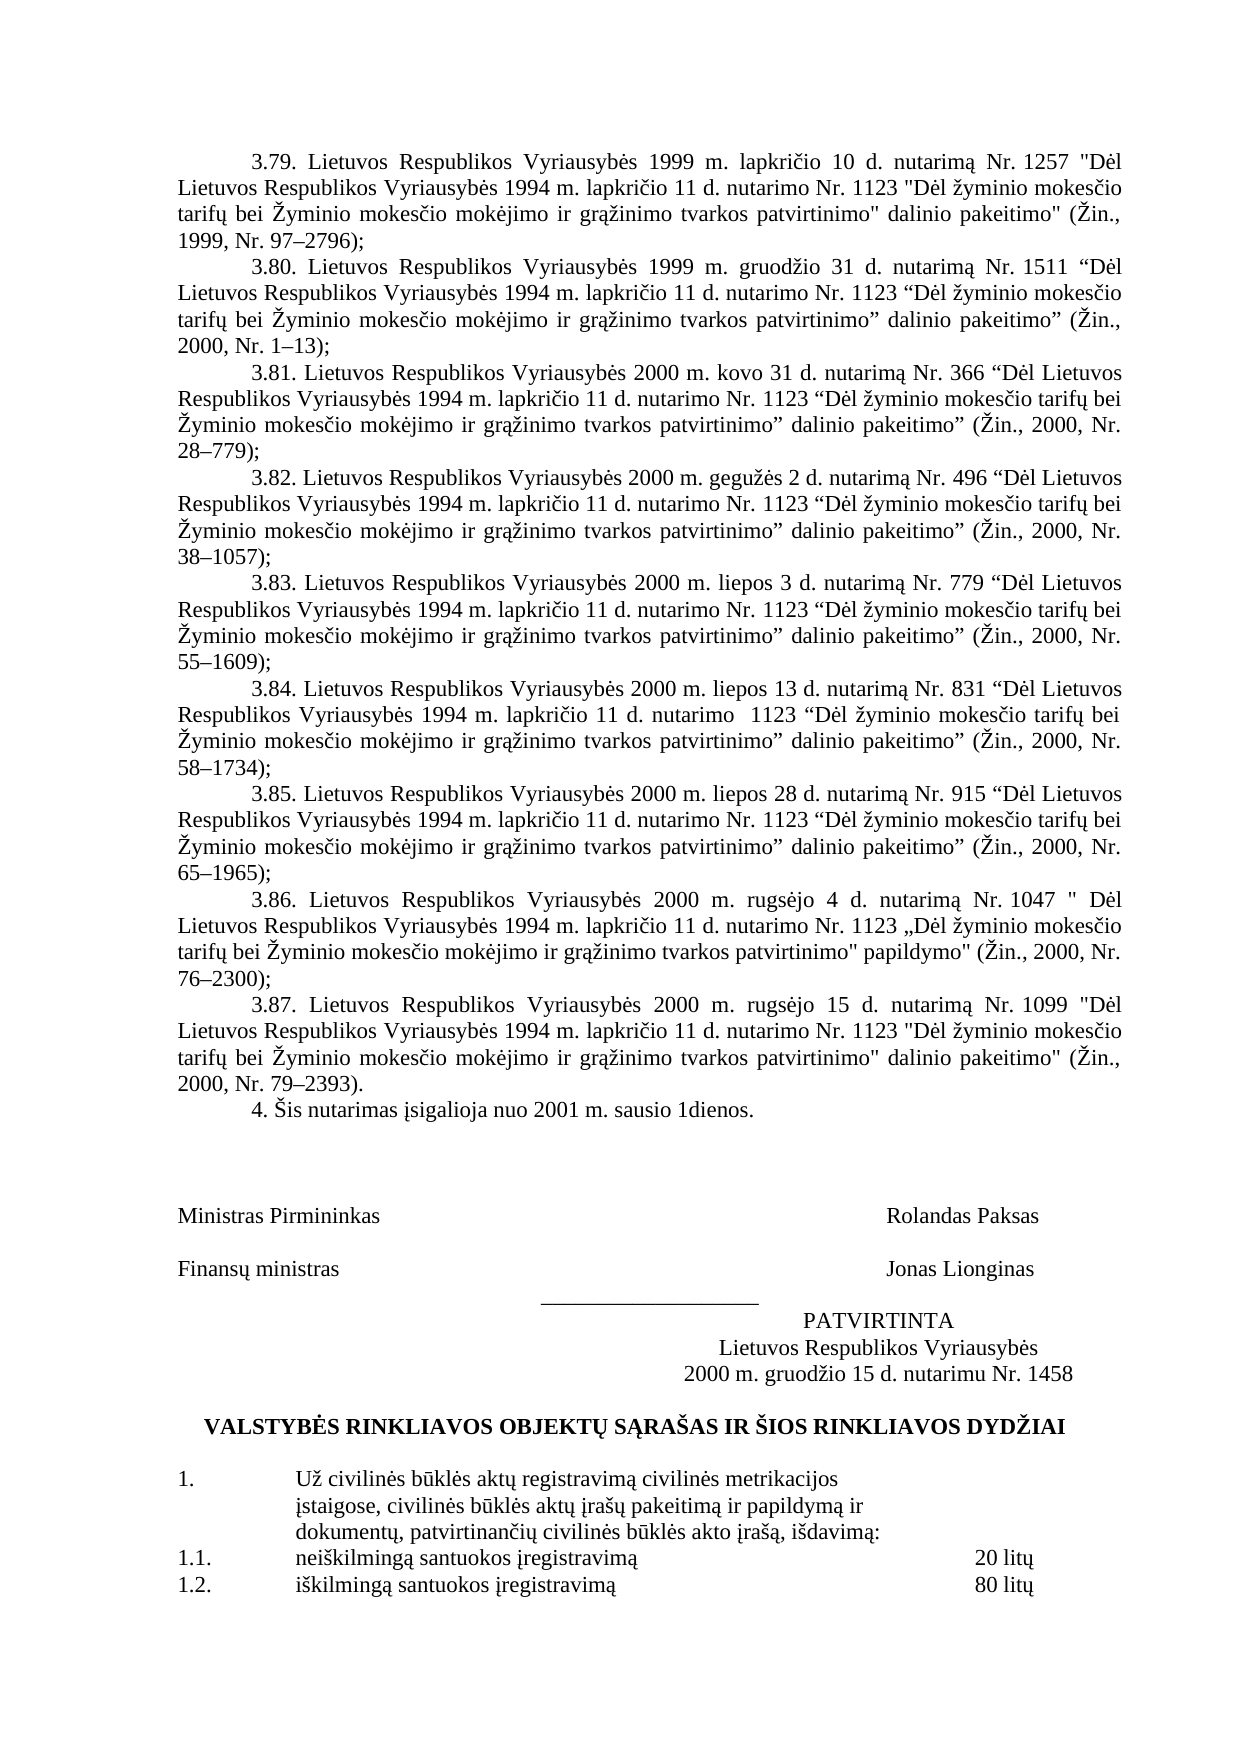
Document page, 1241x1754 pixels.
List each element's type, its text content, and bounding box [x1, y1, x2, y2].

text 3.84. Lietuvos Respublikos Vyriausybės 2000 m. liepos 13 d. nutarimą Nr. 831 “Dėl Lietuvos Respublikos Vyriausybės 1994 m. lapkričio 11 d. nutarimo 1123 “Dėl žyminio mokesčio tarifų bei Žyminio mokesčio mokėjimo ir grąžinimo tvarkos patvirtinimo” dalinio pakeitimo” (Žin., 2000, Nr. 58–1734); [177, 675, 1122, 780]
text Finansų ministras Jonas Lionginas [177, 1254, 1122, 1281]
text VALSTYBĖS RINKLIAVOS OBJEKTŲ SĄRAŠAS IR ŠIOS RINKLIAVOS DYDŽIAI [177, 1413, 1093, 1439]
text ___________________ [177, 1281, 1122, 1307]
text Ministras Pirmininkas Rolandas Paksas [177, 1202, 1122, 1228]
text 3.86. Lietuvos Respublikos Vyriausybės 2000 m. rugsėjo 4 d. nutarimą Nr. 1047 " Dėl Lietuvos Respublikos Vyriausybės 1994 m. lapkričio 11 d. nutarimo Nr. 1123 „Dėl žyminio mokesčio tarifų bei Žyminio mokesčio mokėjimo ir grąžinimo tvarkos patvirtinimo" papildymo" (Žin., 2000, Nr. 76–2300); [177, 886, 1122, 991]
text 1. Už civilinės būklės aktų registravimą civilinės metrikacijos įstaigose, civilinės būklės aktų įrašų pakeitimą ir papildymą ir dokumentų, patvirtinančių civilinės būklės akto įrašą, išdavimą: [177, 1465, 916, 1544]
text 1.2. iškilmingą santuokos įregistravimą 80 litų [177, 1571, 1122, 1597]
text 3.81. Lietuvos Respublikos Vyriausybės 2000 m. kovo 31 d. nutarimą Nr. 366 “Dėl Lietuvos Respublikos Vyriausybės 1994 m. lapkričio 11 d. nutarimo Nr. 1123 “Dėl žyminio mokesčio tarifų bei Žyminio mokesčio mokėjimo ir grąžinimo tvarkos patvirtinimo” dalinio pakeitimo” (Žin., 2000, Nr. 28–779); [177, 358, 1122, 464]
text 3.80. Lietuvos Respublikos Vyriausybės 1999 m. gruodžio 31 d. nutarimą Nr. 1511 “Dėl Lietuvos Respublikos Vyriausybės 1994 m. lapkričio 11 d. nutarimo Nr. 1123 “Dėl žyminio mokesčio tarifų bei Žyminio mokesčio mokėjimo ir grąžinimo tvarkos patvirtinimo” dalinio pakeitimo” (Žin., 2000, Nr. 1–13); [177, 253, 1122, 358]
text Lietuvos Respublikos Vyriausybės 2000 m. gruodžio 15 d. nutarimu Nr. 1458 [635, 1334, 1122, 1386]
text 3.85. Lietuvos Respublikos Vyriausybės 2000 m. liepos 28 d. nutarimą Nr. 915 “Dėl Lietuvos Respublikos Vyriausybės 1994 m. lapkričio 11 d. nutarimo Nr. 1123 “Dėl žyminio mokesčio tarifų bei Žyminio mokesčio mokėjimo ir grąžinimo tvarkos patvirtinimo” dalinio pakeitimo” (Žin., 2000, Nr. 65–1965); [177, 780, 1122, 886]
text 3.87. Lietuvos Respublikos Vyriausybės 2000 m. rugsėjo 15 d. nutarimą Nr. 1099 "Dėl Lietuvos Respublikos Vyriausybės 1994 m. lapkričio 11 d. nutarimo Nr. 1123 "Dėl žyminio mokesčio tarifų bei Žyminio mokesčio mokėjimo ir grąžinimo tvarkos patvirtinimo" dalinio pakeitimo" (Žin., 2000, Nr. 79–2393). [177, 991, 1122, 1096]
text 3.83. Lietuvos Respublikos Vyriausybės 2000 m. liepos 3 d. nutarimą Nr. 779 “Dėl Lietuvos Respublikos Vyriausybės 1994 m. lapkričio 11 d. nutarimo Nr. 1123 “Dėl žyminio mokesčio tarifų bei Žyminio mokesčio mokėjimo ir grąžinimo tvarkos patvirtinimo” dalinio pakeitimo” (Žin., 2000, Nr. 55–1609); [177, 569, 1122, 675]
text Patvirtinta [635, 1307, 1122, 1334]
text 3.82. Lietuvos Respublikos Vyriausybės 2000 m. gegužės 2 d. nutarimą Nr. 496 “Dėl Lietuvos Respublikos Vyriausybės 1994 m. lapkričio 11 d. nutarimo Nr. 1123 “Dėl žyminio mokesčio tarifų bei Žyminio mokesčio mokėjimo ir grąžinimo tvarkos patvirtinimo” dalinio pakeitimo” (Žin., 2000, Nr. 38–1057); [177, 464, 1122, 569]
text 4. Šis nutarimas įsigalioja nuo 2001 m. sausio 1dienos. [177, 1096, 1122, 1123]
text 1.1. neiškilmingą santuokos įregistravimą 20 litų [177, 1544, 1122, 1571]
text 3.79. Lietuvos Respublikos Vyriausybės 1999 m. lapkričio 10 d. nutarimą Nr. 1257 "Dėl Lietuvos Respublikos Vyriausybės 1994 m. lapkričio 11 d. nutarimo Nr. 1123 "Dėl žyminio mokesčio tarifų bei Žyminio mokesčio mokėjimo ir grąžinimo tvarkos patvirtinimo" dalinio pakeitimo" (Žin., 1999, Nr. 97–2796); [177, 148, 1122, 253]
